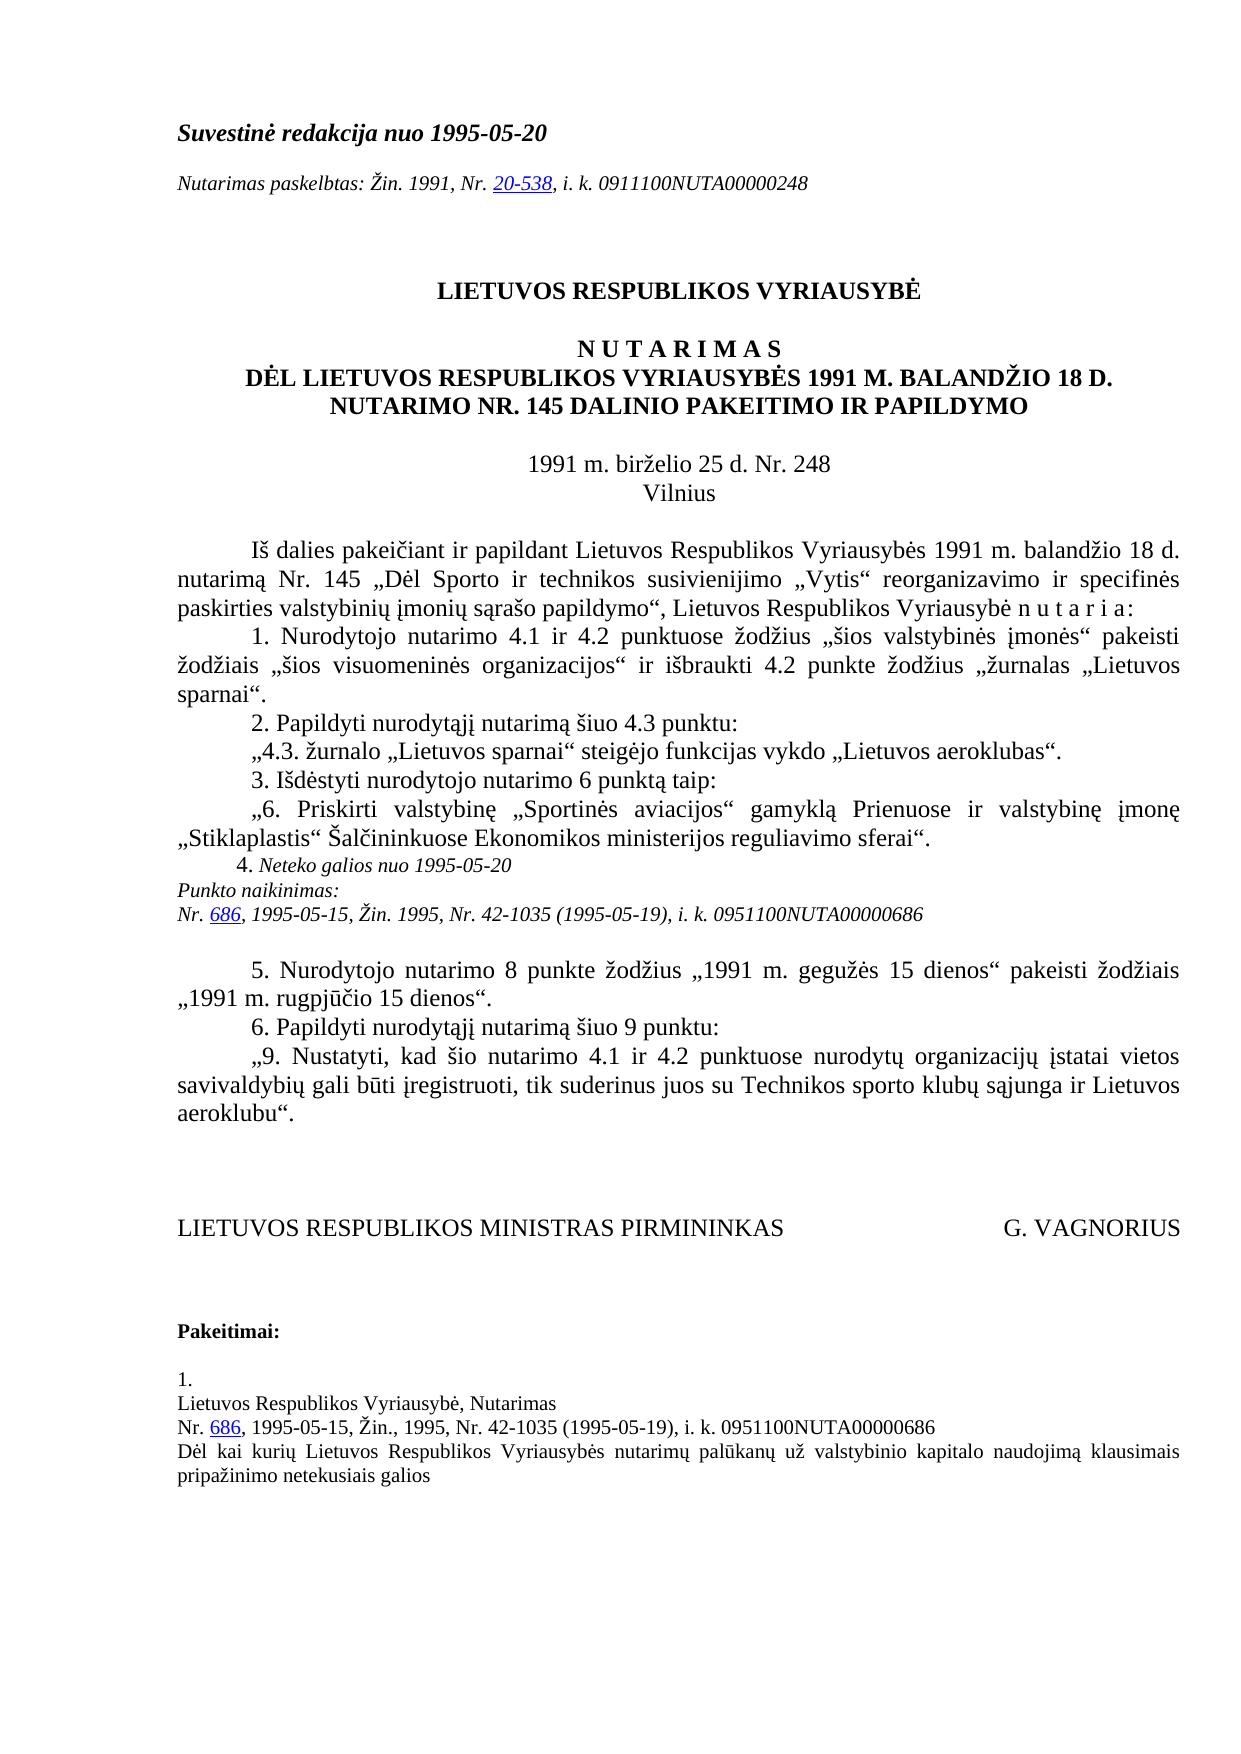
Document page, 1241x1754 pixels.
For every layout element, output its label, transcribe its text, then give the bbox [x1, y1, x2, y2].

text Pakeitimai: [177, 1319, 1181, 1343]
text Iš dalies pakeičiant ir papildant Lietuvos Respublikos Vyriausybės 1991 m. balandžio 18 d. nutarimą Nr. 145 „Dėl Sporto ir technikos susivienijimo „Vytis“ reorganizavimo ir specifinės paskirties valstybinių įmonių sąrašo papildymo“, Lietuvos Respublikos Vyriausybė nutaria: [177, 535, 1181, 621]
text LIETUVOS RESPUBLIKOS MINISTRAS PIRMININKAS G. VAGNORIUS [177, 1213, 1181, 1242]
text 1. [177, 1367, 1181, 1391]
text 4. Neteko galios nuo 1995-05-20 [177, 851, 1181, 878]
text DĖL LIETUVOS RESPUBLIKOS VYRIAUSYBĖS 1991 M. BALANDŽIO 18 D. NUTARIMO NR. 145 DALINIO PAKEITIMO IR PAPILDYMO [177, 363, 1181, 420]
text Suvestinė redakcija nuo 1995-05-20 [177, 118, 1181, 147]
text Punkto naikinimas: [177, 878, 1181, 902]
text Nutarimas paskelbtas: Žin. 1991, Nr. 20-538, i. k. 0911100NUTA00000248 [177, 171, 1181, 195]
text 1. Nurodytojo nutarimo 4.1 ir 4.2 punktuose žodžius „šios valstybinės įmonės“ pakeisti žodžiais „šios visuomeninės organizacijos“ ir išbraukti 4.2 punkte žodžius „žurnalas „Lietuvos sparnai“. [177, 621, 1181, 708]
text 1991 m. birželio 25 d. Nr. 248 [177, 449, 1181, 478]
text „6. Priskirti valstybinę „Sportinės aviacijos“ gamyklą Prienuose ir valstybinę įmonę „Stiklaplastis“ Šalčininkuose Ekonomikos ministerijos reguliavimo sferai“. [177, 794, 1181, 851]
text Nr. 686, 1995-05-15, Žin., 1995, Nr. 42-1035 (1995-05-19), i. k. 0951100NUTA00000686 [177, 1415, 1181, 1439]
text N U T A R I M A S [177, 334, 1181, 363]
text 3. Išdėstyti nurodytojo nutarimo 6 punktą taip: [177, 765, 1181, 794]
text Lietuvos Respublikos Vyriausybė, Nutarimas [177, 1391, 1181, 1415]
text Vilnius [177, 478, 1181, 506]
text 6. Papildyti nurodytąjį nutarimą šiuo 9 punktu: [177, 1012, 1181, 1041]
text 5. Nurodytojo nutarimo 8 punkte žodžius „1991 m. gegužės 15 dienos“ pakeisti žodžiais „1991 m. rugpjūčio 15 dienos“. [177, 955, 1181, 1012]
text „4.3. žurnalo „Lietuvos sparnai“ steigėjo funkcijas vykdo „Lietuvos aeroklubas“. [177, 736, 1181, 765]
text Dėl kai kurių Lietuvos Respublikos Vyriausybės nutarimų palūkanų už valstybinio kapitalo naudojimą klausimais pripažinimo netekusiais galios [177, 1439, 1181, 1487]
text LIETUVOS RESPUBLIKOS VYRIAUSYBĖ [177, 276, 1181, 305]
text Nr. 686, 1995-05-15, Žin. 1995, Nr. 42-1035 (1995-05-19), i. k. 0951100NUTA00000686 [177, 902, 1181, 926]
text 2. Papildyti nurodytąjį nutarimą šiuo 4.3 punktu: [177, 708, 1181, 736]
text „9. Nustatyti, kad šio nutarimo 4.1 ir 4.2 punktuose nurodytų organizacijų įstatai vietos savivaldybių gali būti įregistruoti, tik suderinus juos su Technikos sporto klubų sąjunga ir Lietuvos aeroklubu“. [177, 1041, 1181, 1127]
